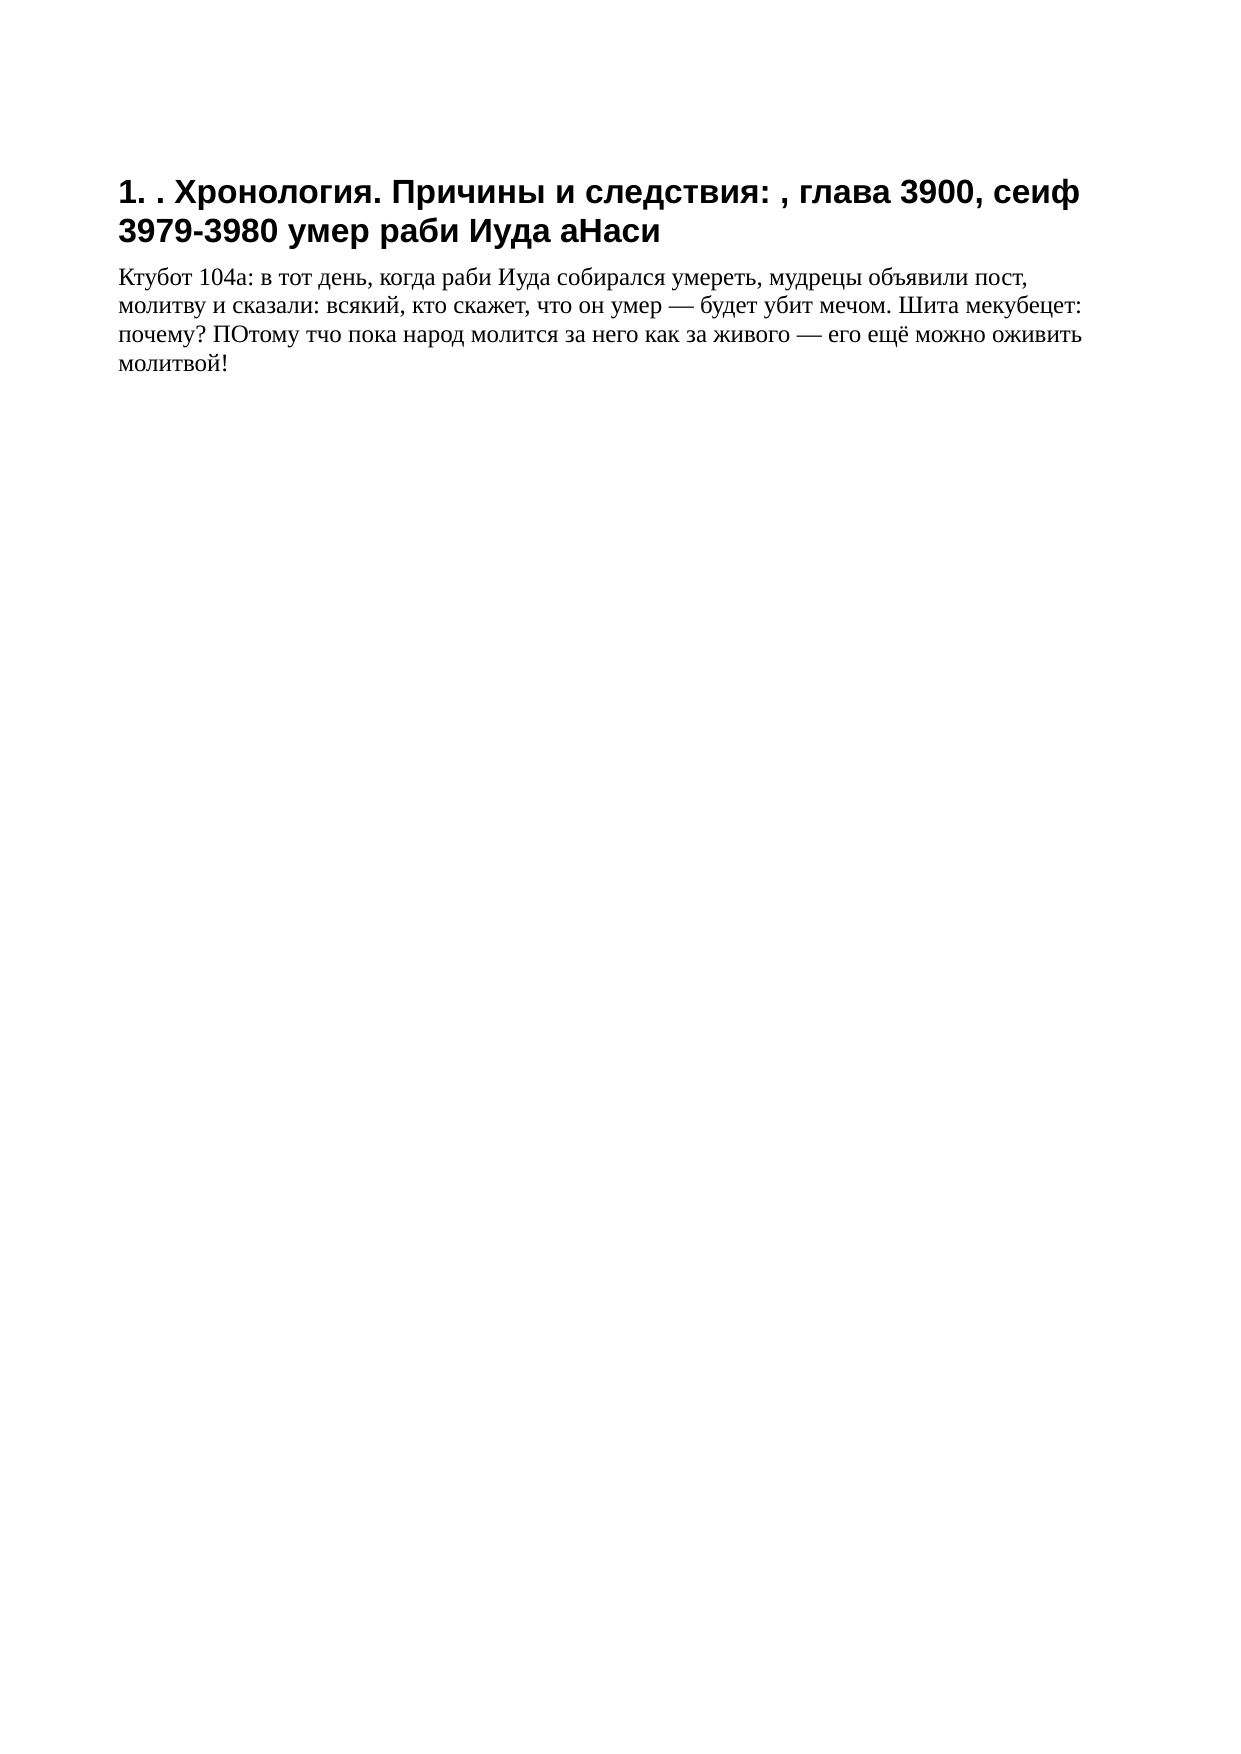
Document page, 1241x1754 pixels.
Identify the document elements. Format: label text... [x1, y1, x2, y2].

text Ктубот 104а: в тот день, когда раби Иуда собирался умереть, мудрецы объявили пост, молитву и сказали: всякий, кто скажет, что он умер — будет убит мечом. Шита мекубецет: почему? ПОтому тчо пока народ молится за него как за живого — его ещё можно оживить молитвой! [118, 176, 1122, 291]
subtitle . Хронология. Причины и следствия: , глава 3900, сеиф 3979-3980 умер раби Иуда аНаси [118, 147, 1122, 176]
